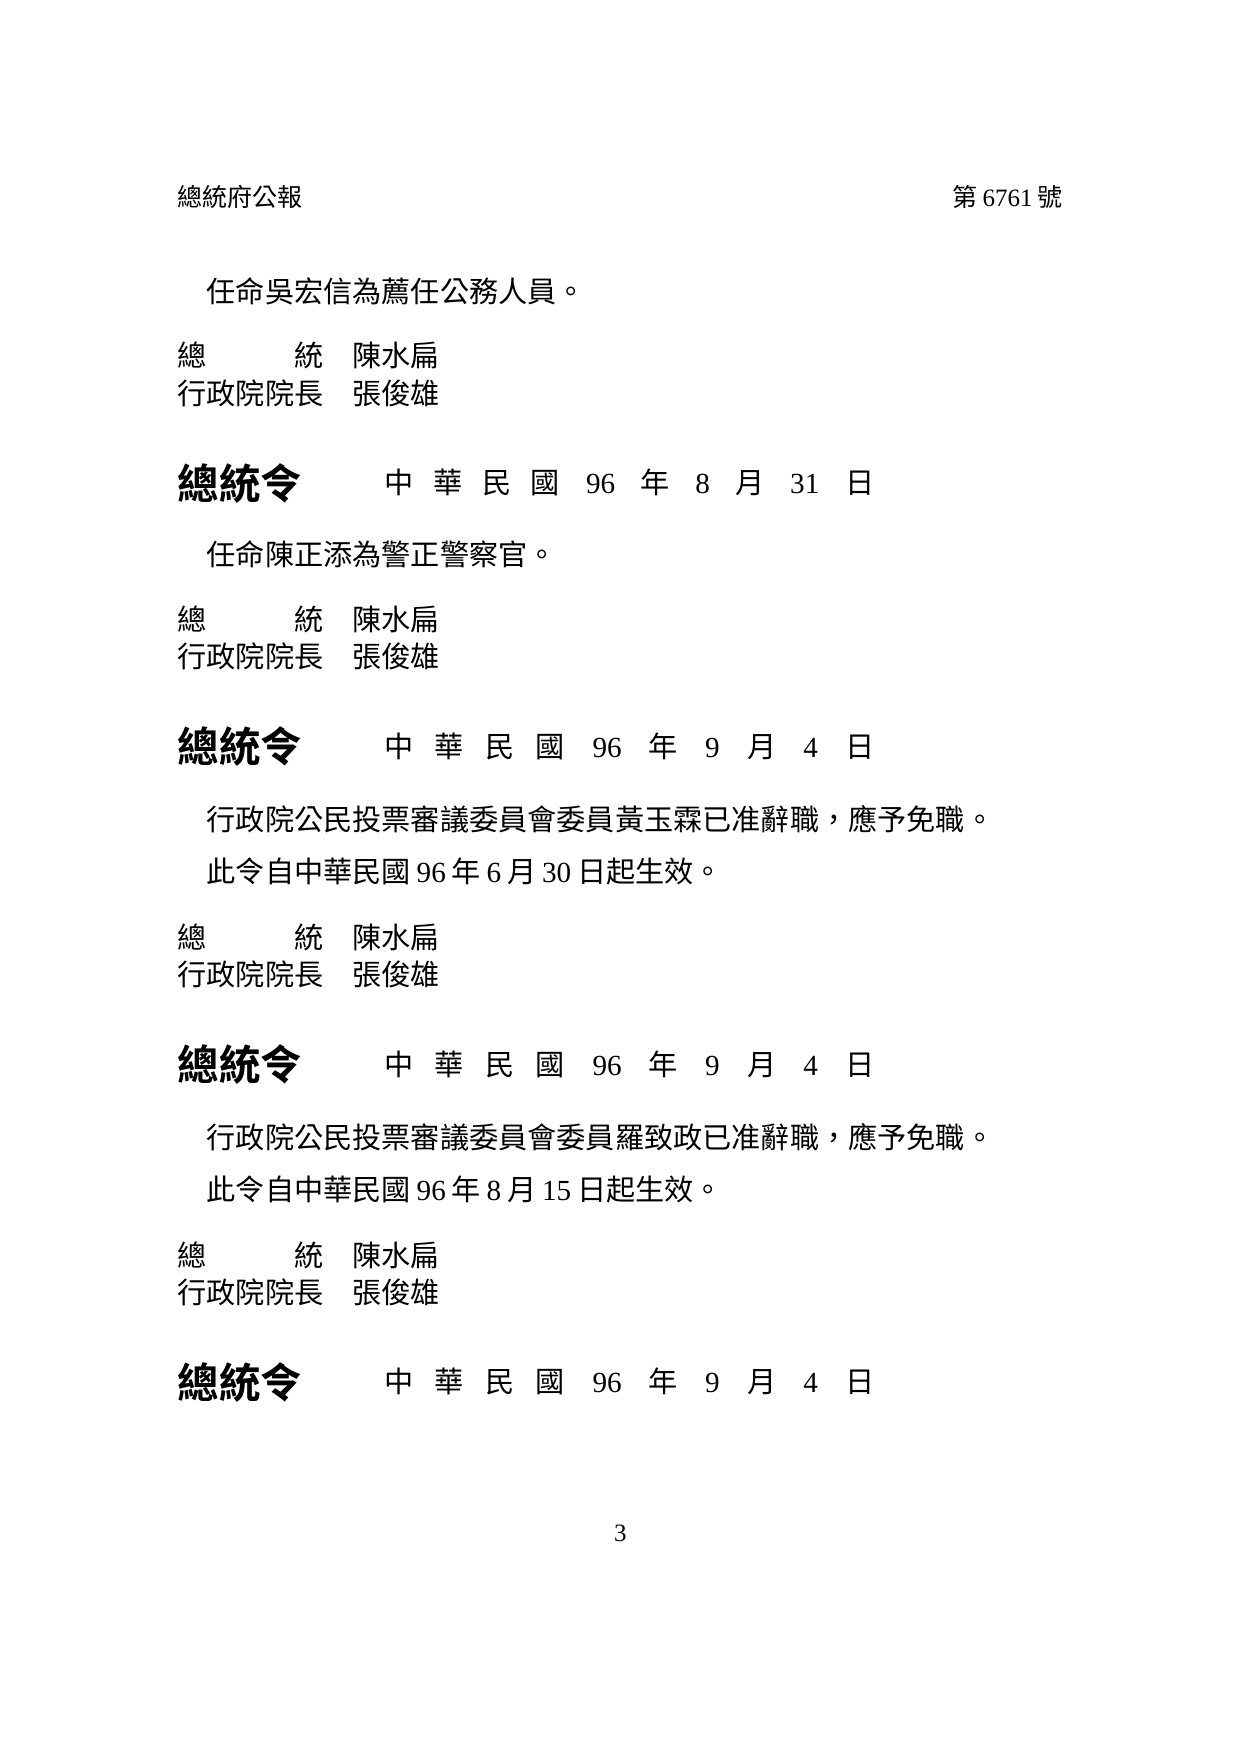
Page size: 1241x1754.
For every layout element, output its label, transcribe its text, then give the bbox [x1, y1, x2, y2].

text 行政院院長 張俊雄 [177, 638, 1063, 675]
text 行政院公民投票審議委員會委員羅致政已准辭職，應予免職。 [177, 1107, 1063, 1159]
text 此令自中華民國96年8月15日起生效。 [177, 1159, 1063, 1211]
text 行政院公民投票審議委員會委員黃玉霖已准辭職，應予免職。 [177, 789, 1063, 841]
text 總 統 陳水扁 [177, 1236, 1063, 1273]
table_header 中華民國96年8月31日 [381, 437, 877, 525]
text 總 統 陳水扁 [177, 918, 1063, 956]
text 此令自中華民國96年6月30日起生效。 [177, 841, 1063, 893]
table_header 中華民國96年9月4日 [381, 1018, 877, 1107]
table_header 總統令 [174, 437, 381, 525]
table_header 中華民國96年9月4日 [381, 700, 877, 789]
text 總 統 陳水扁 [177, 337, 1063, 374]
table_header 總統令 [174, 700, 381, 789]
table_header 中華民國96年9月4日 [381, 1336, 877, 1424]
table_header 總統令 [174, 1336, 381, 1424]
text 總 統 陳水扁 [177, 600, 1063, 638]
text 任命陳正添為警正警察官。 [177, 525, 1063, 575]
text 行政院院長 張俊雄 [177, 374, 1063, 412]
table_header 總統令 [174, 1018, 381, 1107]
text 任命吳宏信為薦任公務人員。 [177, 266, 1063, 312]
text 行政院院長 張俊雄 [177, 1273, 1063, 1311]
text 行政院院長 張俊雄 [177, 956, 1063, 993]
